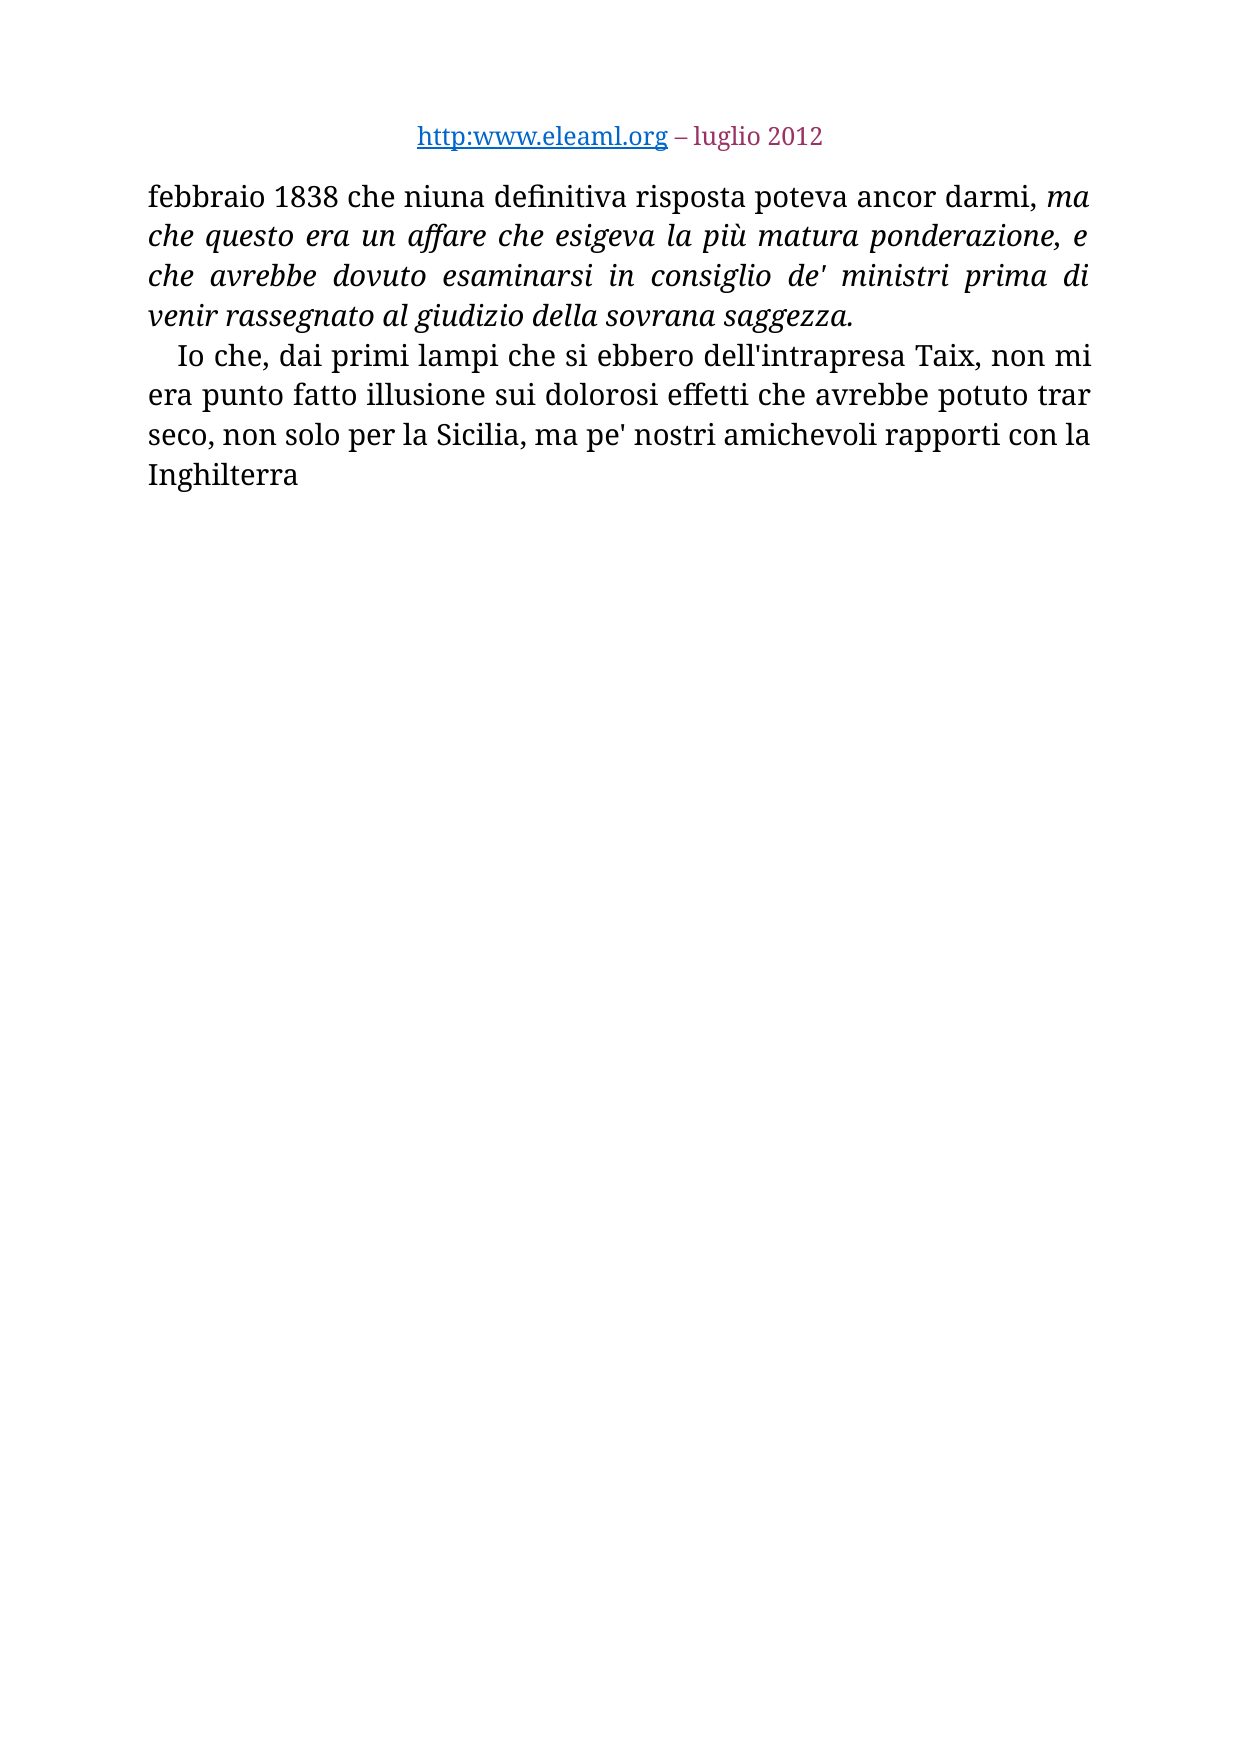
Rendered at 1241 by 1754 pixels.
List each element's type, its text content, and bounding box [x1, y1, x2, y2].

text febbraio 1838 che niuna definitiva risposta poteva ancor darmi, ma che questo era un affare che esigeva la più matura ponderazione, e che avrebbe dovuto esaminarsi in consiglio de' ministri prima di venir rassegnato al giudizio della sovrana saggezza. [148, 176, 1093, 335]
text Io che, dai primi lampi che si ebbero dell'intrapresa Taix, non mi era punto fatto illusione sui dolorosi effetti che avrebbe potuto trar seco, non solo per la Sicilia, ma pe' nostri amichevoli rapporti con la Inghilterra [148, 335, 1093, 493]
